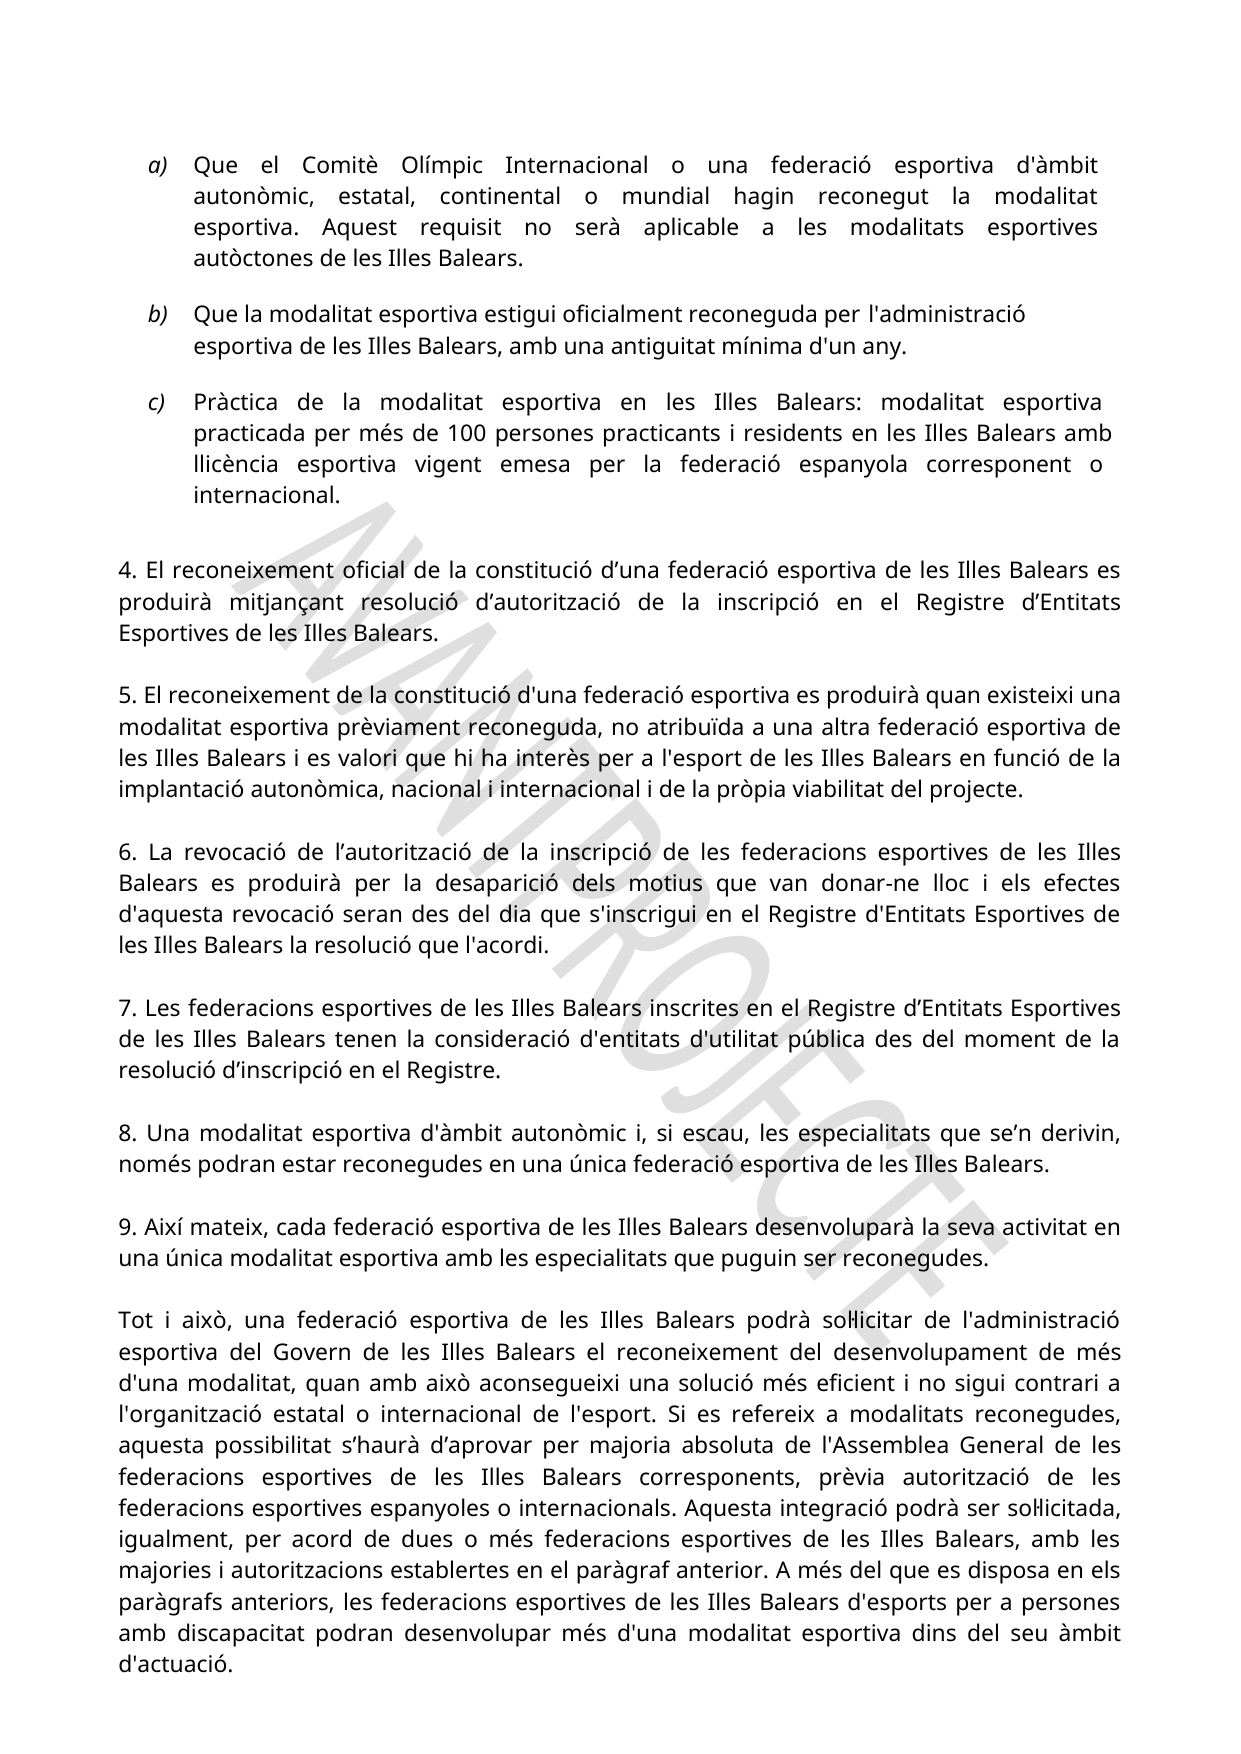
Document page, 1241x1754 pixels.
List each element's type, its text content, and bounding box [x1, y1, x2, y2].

text 4. El reconeixement oficial de la constitució d’una federació esportiva de les Illes Balears es produirà mitjançant resolució d’autorització de la inscripció en el Registre d’Entitats Esportives de les Illes Balears. [361, 554, 1122, 648]
text Les infraccions lleus podran ser sancionades amb una multa de 150 a 600 euros. [886, 1211, 1010, 1273]
text Sancions per infraccions lleus [905, 1137, 956, 1179]
list Inhabilitació per a ocupar càrrec fins a un màxim de 2 anys. [440, 621, 497, 648]
list Que la modalitat esportiva estigui oficialment reconeguda per l'administració esportiva de les Illes Balears, amb una antiguitat mínima d'un any. [148, 298, 1122, 361]
list Cancel·lació de la inscripció o anotació en el Registre d'Entitats Esportives dels Illes Balears. [380, 724, 421, 772]
text 8. Una modalitat esportiva d'àmbit autonòmic i, si escau, les especialitats que se’n derivin, només podran estar reconegudes en una única federació esportiva de les Illes Balears. [723, 1117, 826, 1179]
list Pràctica de la modalitat esportiva en les Illes Balears: modalitat esportiva practicada per més de 100 persones practicants i residents en les Illes Balears amb llicència esportiva vigent emesa per la federació espanyola corresponent o internacional. [148, 386, 1122, 511]
text 7. Les federacions esportives de les Illes Balears inscrites en el Registre d’Entitats Esportives de les Illes Balears tenen la consideració d'entitats d'utilitat pública des del moment de la resolució d’inscripció en el Registre. [118, 992, 1122, 1086]
list No concedir subvencions a les entitats esportives fins a un màxim d'1 any. [561, 856, 711, 961]
text 9. Així mateix, cada federació esportiva de les Illes Balears desenvoluparà la seva activitat en una única modalitat esportiva amb les especialitats que puguin ser reconegudes. [928, 1211, 1122, 1273]
list Cancel·lació de la inscripció o anotació en el Registre d'Entitats Esportives dels Illes Balears. [423, 679, 566, 804]
text Sancions per infraccions lleus [874, 1117, 906, 1150]
list Que el Comitè Olímpic Internacional o una federació esportiva d'àmbit autonòmic, estatal, continental o mundial hagin reconegut la modalitat esportiva. Aquest requisit no serà aplicable a les modalitats esportives autòctones de les Illes Balears. [148, 149, 1122, 274]
text Sancions per infraccions lleus [695, 1117, 745, 1179]
list Cancel·lació de la inscripció o anotació en el Registre d'Entitats Esportives dels Illes Balears. [331, 679, 461, 726]
list No concedir subvencions a les entitats esportives fins a un màxim d'1 any. [468, 836, 528, 879]
text 8. Una modalitat esportiva d'àmbit autonòmic i, si escau, les especialitats que se’n derivin, només podran estar reconegudes en una única federació esportiva de les Illes Balears. [783, 1117, 1122, 1179]
text Article 201 [840, 1304, 891, 1351]
text 9. Així mateix, cada federació esportiva de les Illes Balears desenvoluparà la seva activitat en una única modalitat esportiva amb les especialitats que puguin ser reconegudes. [118, 1211, 875, 1273]
list No concedir subvencions a les entitats esportives fins a un màxim d'1 any. [677, 935, 770, 961]
text 4. El reconeixement oficial de la constitució d’una federació esportiva de les Illes Balears es produirà mitjançant resolució d’autorització de la inscripció en el Registre d’Entitats Esportives de les Illes Balears. [289, 554, 399, 648]
text Article 200 [588, 992, 613, 1021]
text Tot i això, una federació esportiva de les Illes Balears podrà sol·licitar de l'administració esportiva del Govern de les Illes Balears el reconeixement del desenvolupament de més d'una modalitat, quan amb això aconsegueixi una solució més eficient i no sigui contrari a l'organització estatal o internacional de l'esport. Si es refereix a modalitats reconegudes, aquesta possibilitat s’haurà d’aprovar per majoria absoluta de l'Assemblea General de les federacions esportives de les Illes Balears corresponents, prèvia autorització de les federacions esportives espanyoles o internacionals. Aquesta integració podrà ser sol·licitada, igualment, per acord de dues o més federacions esportives de les Illes Balears, amb les majories i autoritzacions establertes en el paràgraf anterior. A més del que es disposa en els paràgrafs anteriors, les federacions esportives de les Illes Balears d'esports per a persones amb discapacitat podran desenvolupar més d'una modalitat esportiva dins del seu àmbit d'actuació. [118, 1304, 1122, 1679]
text Article 200 [709, 1003, 817, 1086]
list Inhabilitació per a ocupar càrrec fins a un màxim de 2 anys. [230, 554, 363, 648]
text 7. Les federacions esportives de les Illes Balears inscrites en el Registre d’Entitats Esportives de les Illes Balears tenen la consideració d'entitats d'utilitat pública des del moment de la resolució d’inscripció en el Registre. [639, 992, 744, 1054]
list No concedir subvencions a les entitats esportives fins a un màxim d'1 any. [502, 836, 661, 920]
text 5. El reconeixement de la constitució d'una federació esportiva es produirà quan existeixi una modalitat esportiva prèviament reconeguda, no atribuïda a una altra federació esportiva de les Illes Balears i es valori que hi ha interès per a l'esport de les Illes Balears en funció de la implantació autonòmica, nacional i internacional i de la pròpia viabilitat del projecte. [479, 679, 1122, 804]
text 5. El reconeixement de la constitució d'una federació esportiva es produirà quan existeixi una modalitat esportiva prèviament reconeguda, no atribuïda a una altra federació esportiva de les Illes Balears i es valori que hi ha interès per a l'esport de les Illes Balears en funció de la implantació autonòmica, nacional i internacional i de la pròpia viabilitat del projecte. [118, 679, 513, 804]
text 9. Així mateix, cada federació esportiva de les Illes Balears desenvoluparà la seva activitat en una única modalitat esportiva amb les especialitats que puguin ser reconegudes. [825, 1211, 958, 1273]
list Cancel·lació de la inscripció o anotació en el Registre d'Entitats Esportives dels Illes Balears. [544, 735, 628, 804]
text Article 200 [620, 992, 762, 1071]
text 6. La revocació de l’autorització de la inscripció de les federacions esportives de les Illes Balears es produirà per la desaparició dels motius que van donar-ne lloc i els efectes d'aquesta revocació seran des del dia que s'inscrigui en el Registre d'Entitats Esportives de les Illes Balears la resolució que l'acordi. [631, 836, 1122, 961]
text 8. Una modalitat esportiva d'àmbit autonòmic i, si escau, les especialitats que se’n derivin, només podran estar reconegudes en una única federació esportiva de les Illes Balears. [118, 1117, 727, 1179]
text Les infraccions lleus podran ser sancionades amb una multa de 150 a 600 euros. [805, 1211, 898, 1273]
text 4. El reconeixement oficial de la constitució d’una federació esportiva de les Illes Balears es produirà mitjançant resolució d’autorització de la inscripció en el Registre d’Entitats Esportives de les Illes Balears. [118, 554, 302, 648]
list Inhabilitació per a ocupar càrrec fins a un màxim de 2 anys. [352, 589, 470, 648]
text 6. La revocació de l’autorització de la inscripció de les federacions esportives de les Illes Balears es produirà per la desaparició dels motius que van donar-ne lloc i els efectes d'aquesta revocació seran des del dia que s'inscrigui en el Registre d'Entitats Esportives de les Illes Balears la resolució que l'acordi. [118, 836, 646, 961]
text Article 200 [760, 1028, 866, 1086]
text Sancions per infraccions lleus [765, 1117, 864, 1179]
list Inhabilitació per a ocupar càrrec fins a un màxim de 2 anys. [325, 554, 418, 648]
